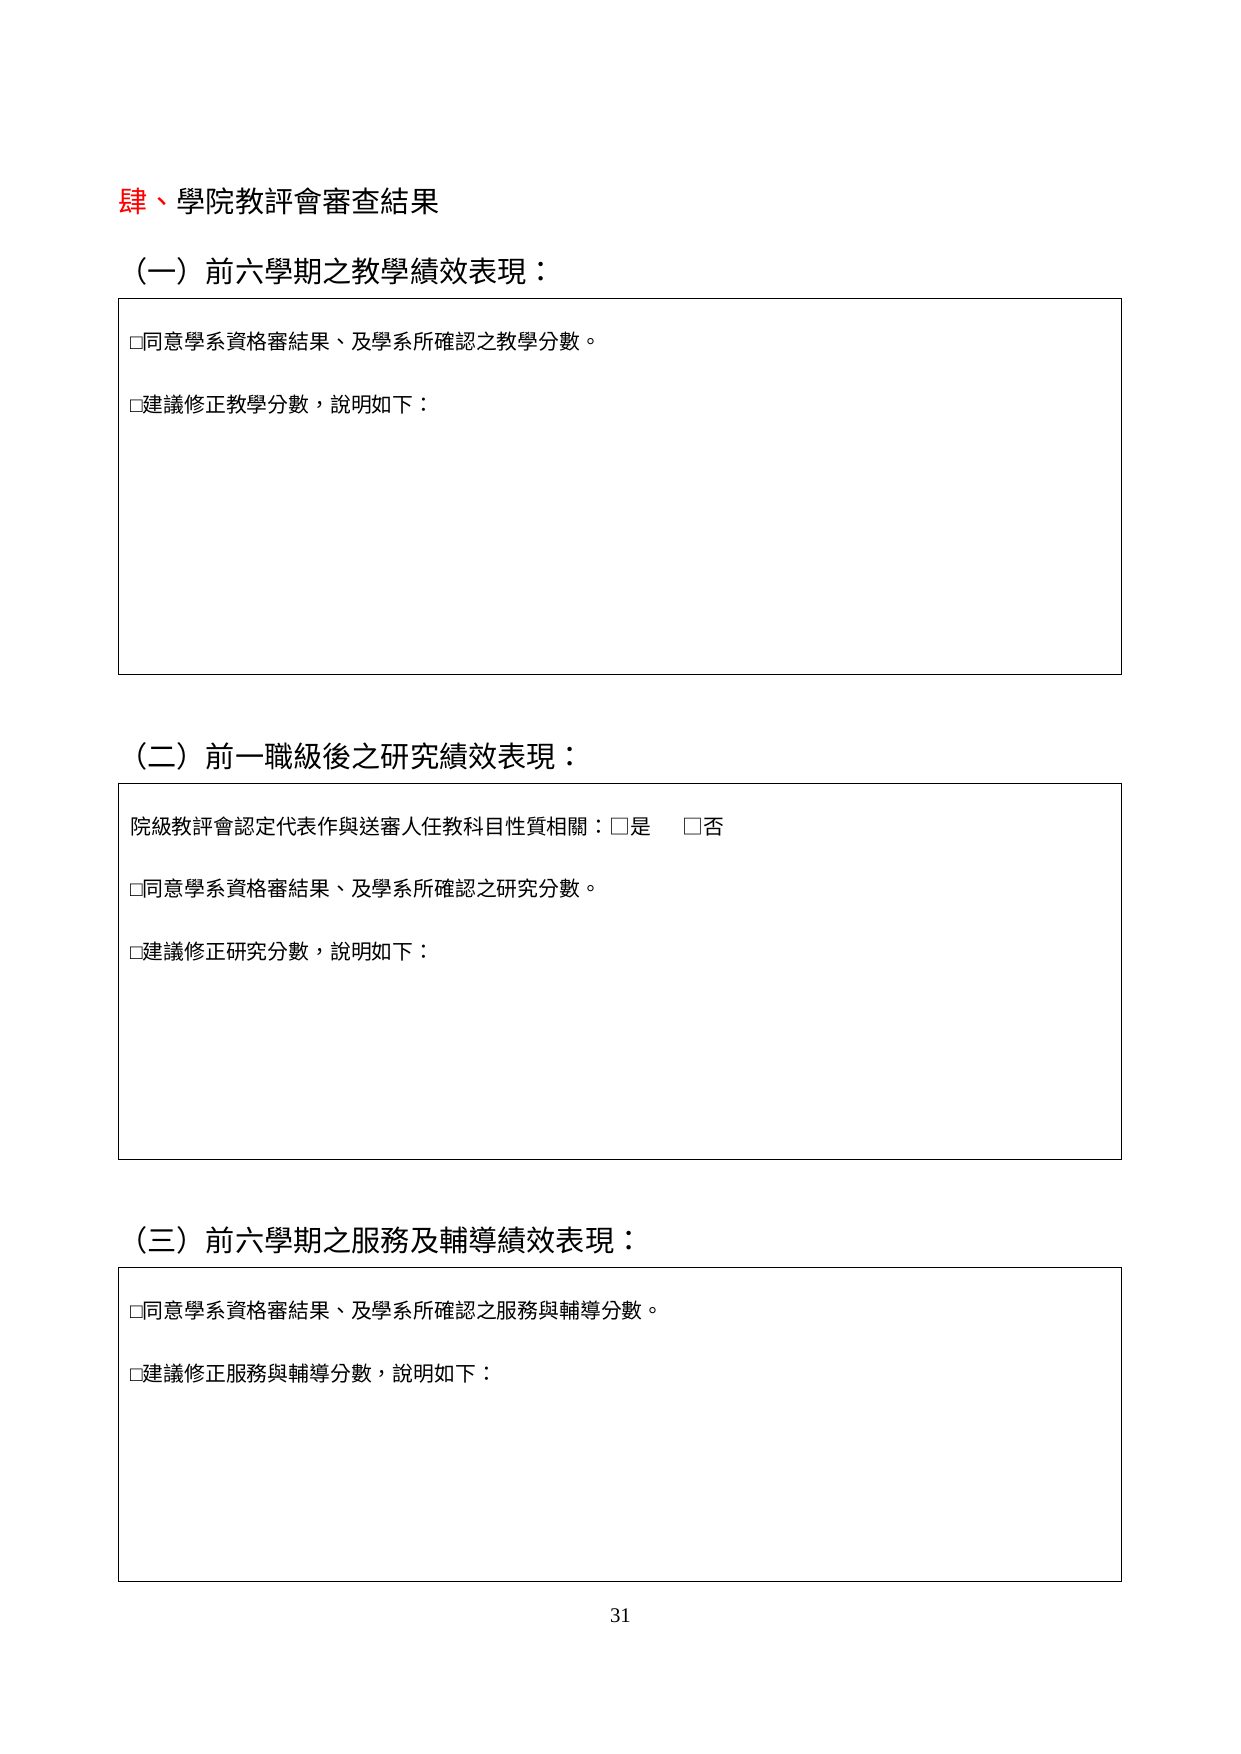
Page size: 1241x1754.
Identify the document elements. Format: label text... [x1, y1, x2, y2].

text （三）前六學期之服務及輔導績效表現： [118, 1197, 1122, 1260]
text （一）前六學期之教學績效表現： [118, 228, 1122, 291]
table_header □同意學系資格審結果、及學系所確認之教學分數。 □建議修正教學分數，說明如下： [119, 299, 1121, 674]
text （二）前一職級後之研究績效表現： [118, 713, 1122, 775]
table_header 院級教評會認定代表作與送審人任教科目性質相關：□是 □否 □同意學系資格審結果、及學系所確認之研究分數。 □建議修正研究分數，說明如下： [119, 784, 1121, 1159]
table_header □同意學系資格審結果、及學系所確認之服務與輔導分數。 □建議修正服務與輔導分數，說明如下： [119, 1268, 1121, 1581]
text 肆、學院教評會審查結果 [118, 158, 1122, 221]
